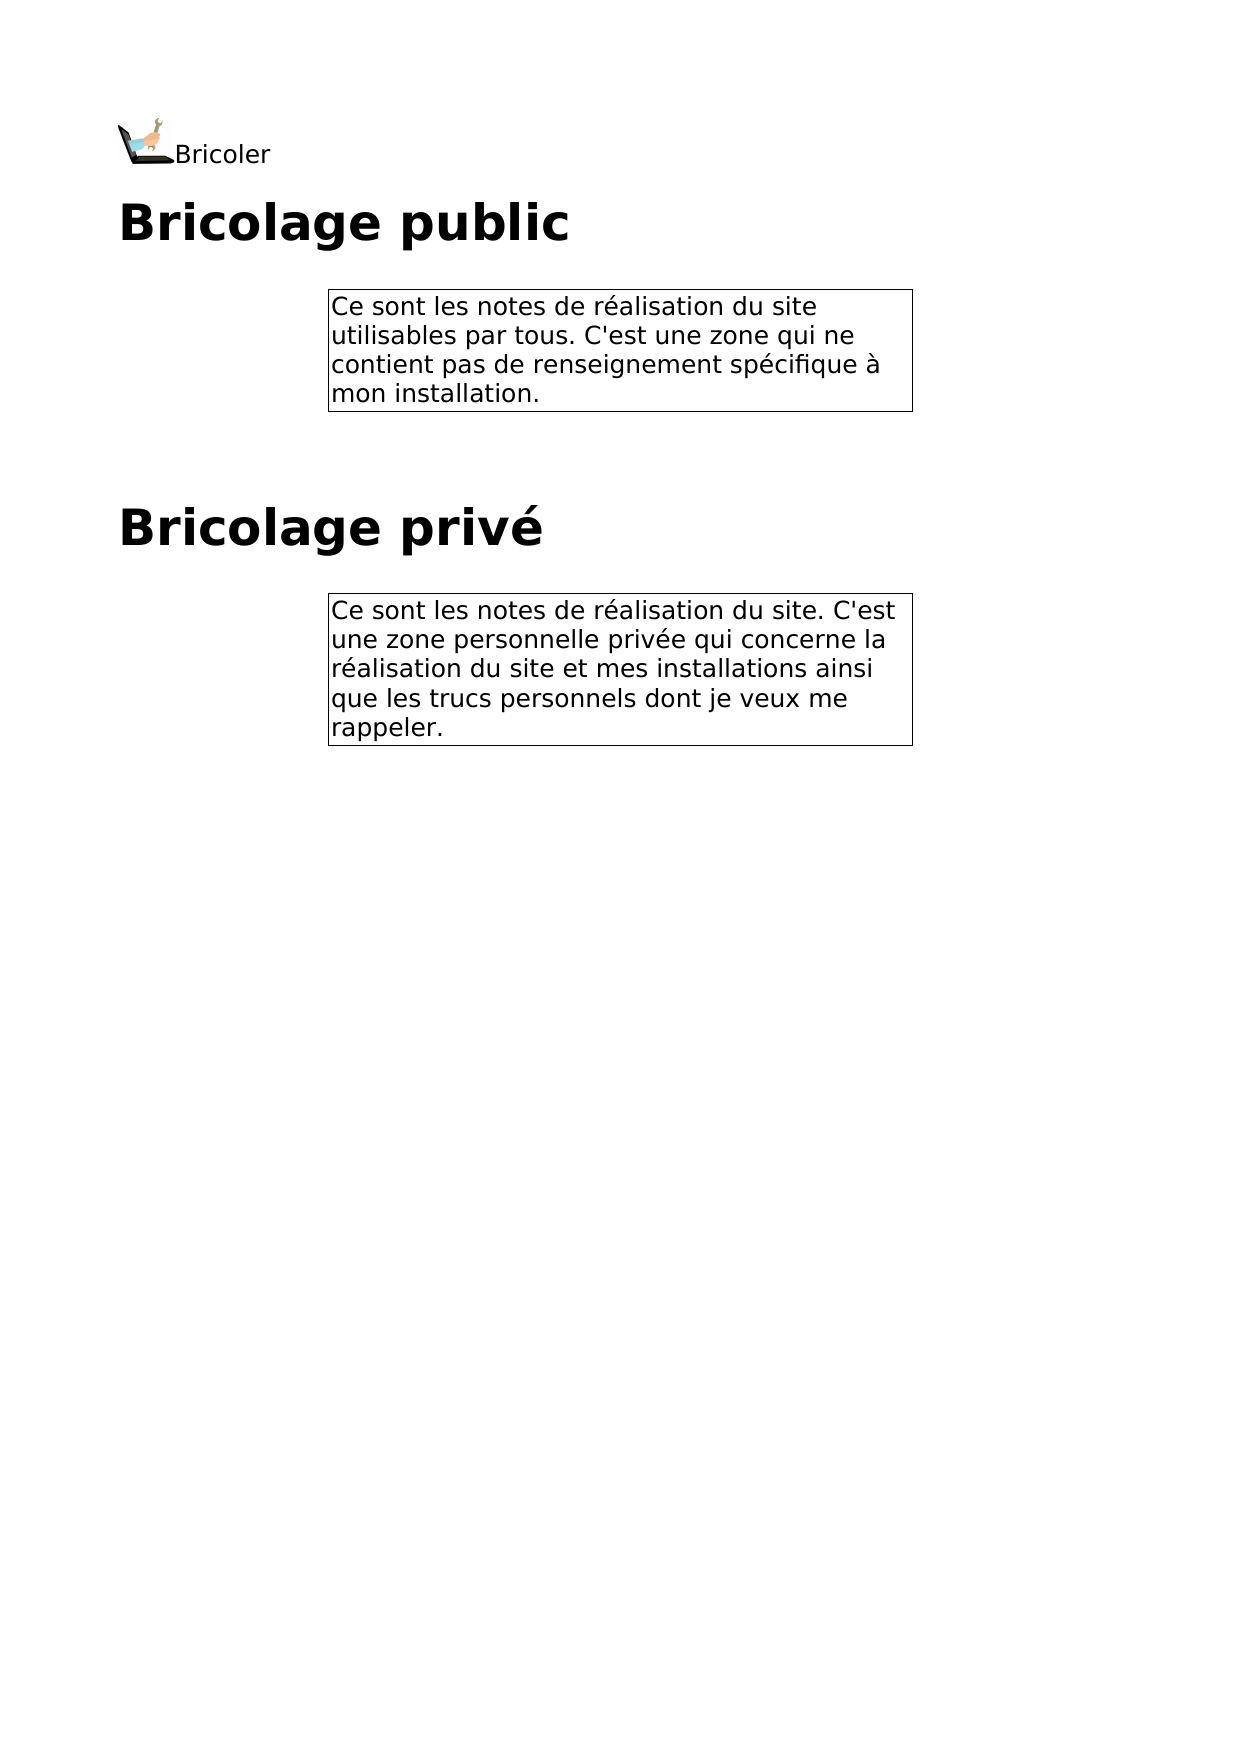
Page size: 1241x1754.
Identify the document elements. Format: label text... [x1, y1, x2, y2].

table_header Ce sont les notes de réalisation du site. C'est une zone personnelle privée qui concerne la réalisation du site et mes installations ainsi que les trucs personnels dont je veux me rappeler. [329, 594, 912, 745]
picture [118, 118, 175, 164]
subtitle Bricolage public [118, 194, 1122, 253]
subtitle Bricolage privé [118, 499, 1122, 557]
text Bricoler [118, 118, 1122, 169]
table_header Ce sont les notes de réalisation du site utilisables par tous. C'est une zone qui ne contient pas de renseignement spécifique à mon installation. [329, 290, 912, 411]
